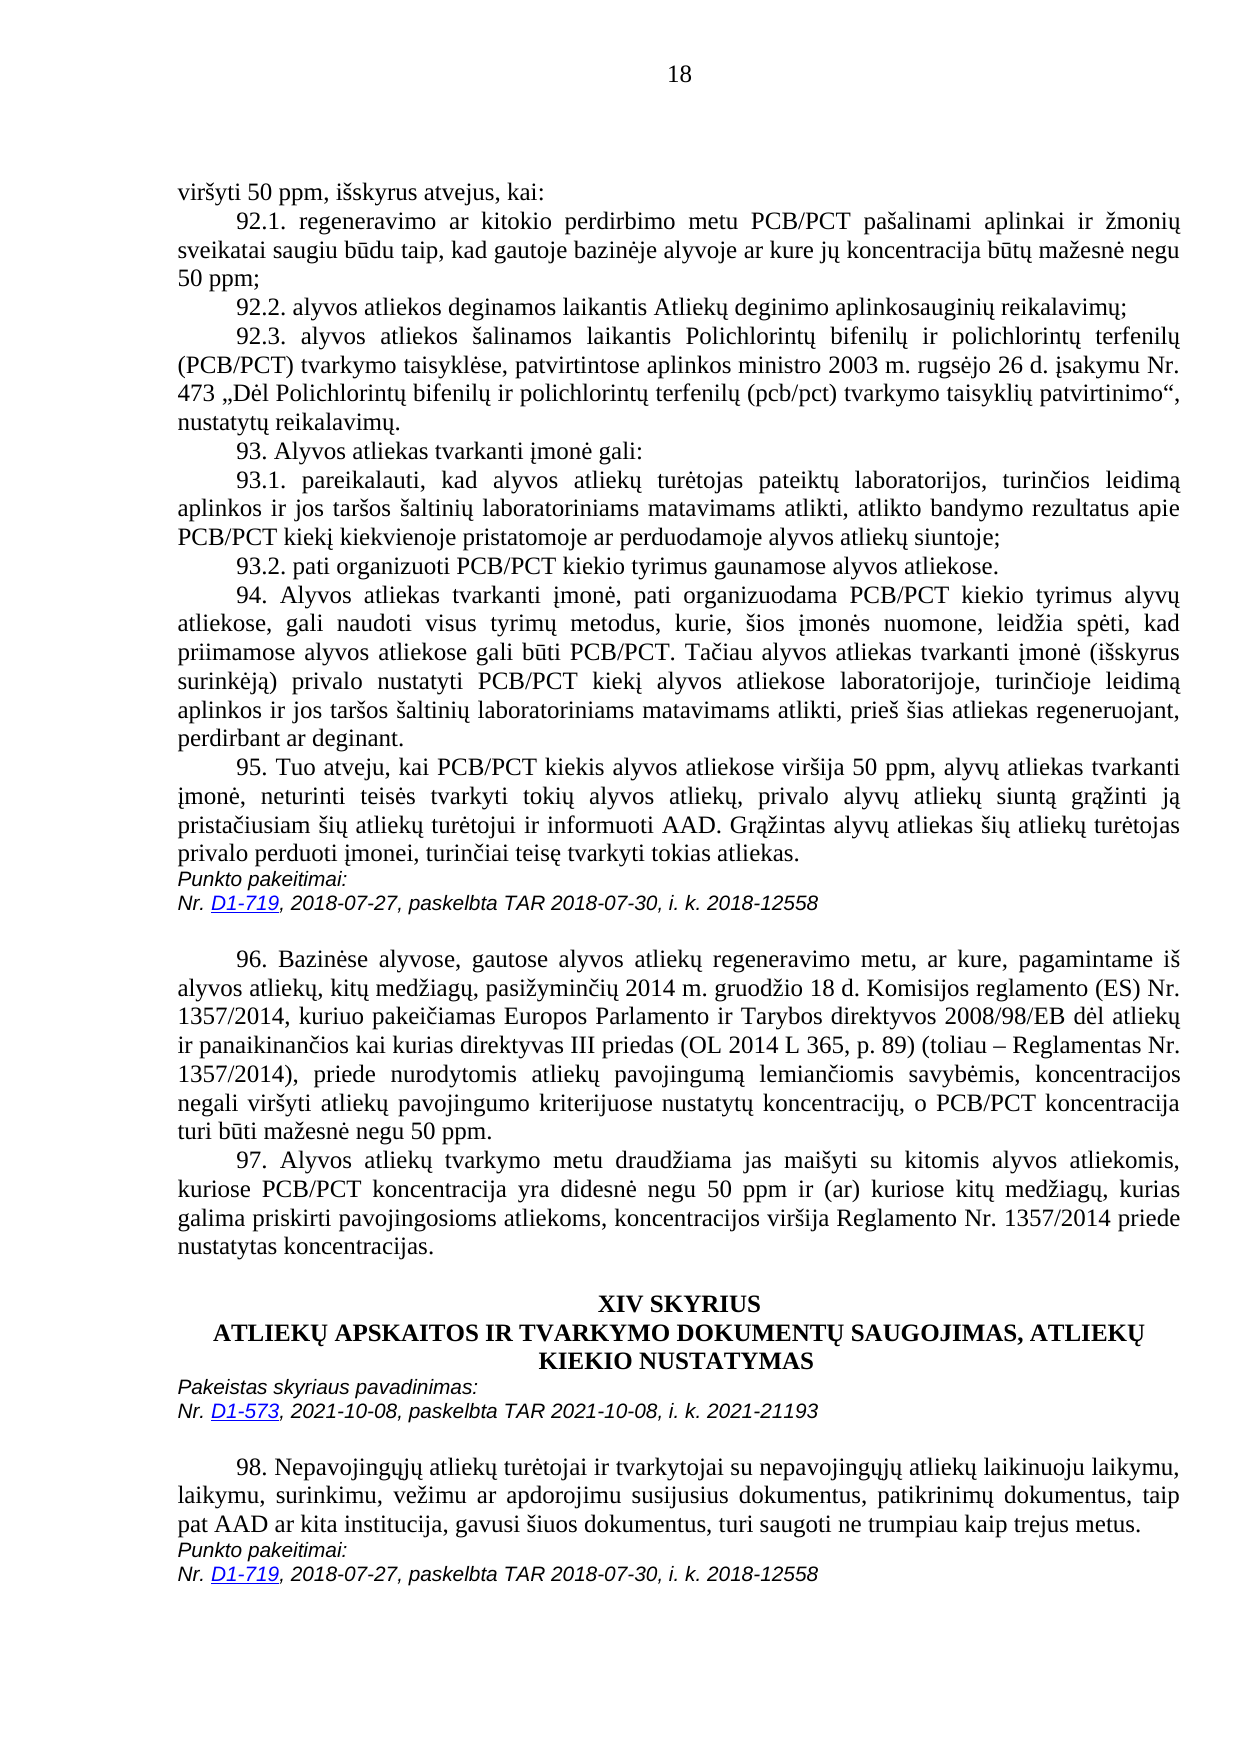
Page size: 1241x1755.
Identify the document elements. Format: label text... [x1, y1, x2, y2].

text Punkto pakeitimai: [177, 1538, 1181, 1562]
text Nr. D1-719, 2018-07-27, paskelbta TAR 2018-07-30, i. k. 2018-12558 [177, 891, 1181, 915]
text 93. Alyvos atliekas tvarkanti įmonė gali: [177, 436, 1181, 465]
text XIV SKYRIUS [177, 1289, 1181, 1318]
text 97. Alyvos atliekų tvarkymo metu draudžiama jas maišyti su kitomis alyvos atliekomis, kuriose PCB/PCT koncentracija yra didesnė negu 50 ppm ir (ar) kuriose kitų medžiagų, kurias galima priskirti pavojingosioms atliekoms, koncentracijos viršija Reglamento Nr. 1357/2014 priede nustatytas koncentracijas. [177, 1145, 1181, 1260]
text Nr. D1-719, 2018-07-27, paskelbta TAR 2018-07-30, i. k. 2018-12558 [177, 1562, 1181, 1586]
text 96. Bazinėse alyvose, gautose alyvos atliekų regeneravimo metu, ar kure, pagamintame iš alyvos atliekų, kitų medžiagų, pasižyminčių 2014 m. gruodžio 18 d. Komisijos reglamento (ES) Nr. 1357/2014, kuriuo pakeičiamas Europos Parlamento ir Tarybos direktyvos 2008/98/EB dėl atliekų ir panaikinančios kai kurias direktyvas III priedas (OL 2014 L 365, p. 89) (toliau – Reglamentas Nr. 1357/2014), priede nurodytomis atliekų pavojingumą lemiančiomis savybėmis, koncentracijos negali viršyti atliekų pavojingumo kriterijuose nustatytų koncentracijų, o PCB/PCT koncentracija turi būti mažesnė negu 50 ppm. [177, 944, 1181, 1145]
text Pakeistas skyriaus pavadinimas: [177, 1375, 1181, 1399]
text 92.2. alyvos atliekos deginamos laikantis Atliekų deginimo aplinkosauginių reikalavimų; [177, 292, 1181, 321]
text Nr. D1-573, 2021-10-08, paskelbta TAR 2021-10-08, i. k. 2021-21193 [177, 1399, 1181, 1423]
text 93.1. pareikalauti, kad alyvos atliekų turėtojas pateiktų laboratorijos, turinčios leidimą aplinkos ir jos taršos šaltinių laboratoriniams matavimams atlikti, atlikto bandymo rezultatus apie PCB/PCT kiekį kiekvienoje pristatomoje ar perduodamoje alyvos atliekų siuntoje; [177, 465, 1181, 551]
text ATLIEKŲ APSKAITOS IR TVARKYMO DOKUMENTŲ SAUGOJIMAS, ATLIEKŲ KIEKIO NUSTATYMAS [177, 1318, 1181, 1375]
text 95. Tuo atveju, kai PCB/PCT kiekis alyvos atliekose viršija 50 ppm, alyvų atliekas tvarkanti įmonė, neturinti teisės tvarkyti tokių alyvos atliekų, privalo alyvų atliekų siuntą grąžinti ją pristačiusiam šių atliekų turėtojui ir informuoti AAD. Grąžintas alyvų atliekas šių atliekų turėtojas privalo perduoti įmonei, turinčiai teisę tvarkyti tokias atliekas. [177, 752, 1181, 867]
text 93.2. pati organizuoti PCB/PCT kiekio tyrimus gaunamose alyvos atliekose. [177, 551, 1181, 580]
text 92.1. regeneravimo ar kitokio perdirbimo metu PCB/PCT pašalinami aplinkai ir žmonių sveikatai saugiu būdu taip, kad gautoje bazinėje alyvoje ar kure jų koncentracija būtų mažesnė negu 50 ppm; [177, 206, 1181, 292]
text 92.3. alyvos atliekos šalinamos laikantis Polichlorintų bifenilų ir polichlorintų terfenilų (PCB/PCT) tvarkymo taisyklėse, patvirtintose aplinkos ministro 2003 m. rugsėjo 26 d. įsakymu Nr. 473 „Dėl Polichlorintų bifenilų ir polichlorintų terfenilų (pcb/pct) tvarkymo taisyklių patvirtinimo“, nustatytų reikalavimų. [177, 321, 1181, 436]
text viršyti 50 ppm, išskyrus atvejus, kai: [177, 177, 1181, 206]
text Punkto pakeitimai: [177, 867, 1181, 891]
text 98. Nepavojingųjų atliekų turėtojai ir tvarkytojai su nepavojingųjų atliekų laikinuoju laikymu, laikymu, surinkimu, vežimu ar apdorojimu susijusius dokumentus, patikrinimų dokumentus, taip pat AAD ar kita institucija, gavusi šiuos dokumentus, turi saugoti ne trumpiau kaip trejus metus. [177, 1452, 1181, 1538]
text 94. Alyvos atliekas tvarkanti įmonė, pati organizuodama PCB/PCT kiekio tyrimus alyvų atliekose, gali naudoti visus tyrimų metodus, kurie, šios įmonės nuomone, leidžia spėti, kad priimamose alyvos atliekose gali būti PCB/PCT. Tačiau alyvos atliekas tvarkanti įmonė (išskyrus surinkėją) privalo nustatyti PCB/PCT kiekį alyvos atliekose laboratorijoje, turinčioje leidimą aplinkos ir jos taršos šaltinių laboratoriniams matavimams atlikti, prieš šias atliekas regeneruojant, perdirbant ar deginant. [177, 580, 1181, 752]
